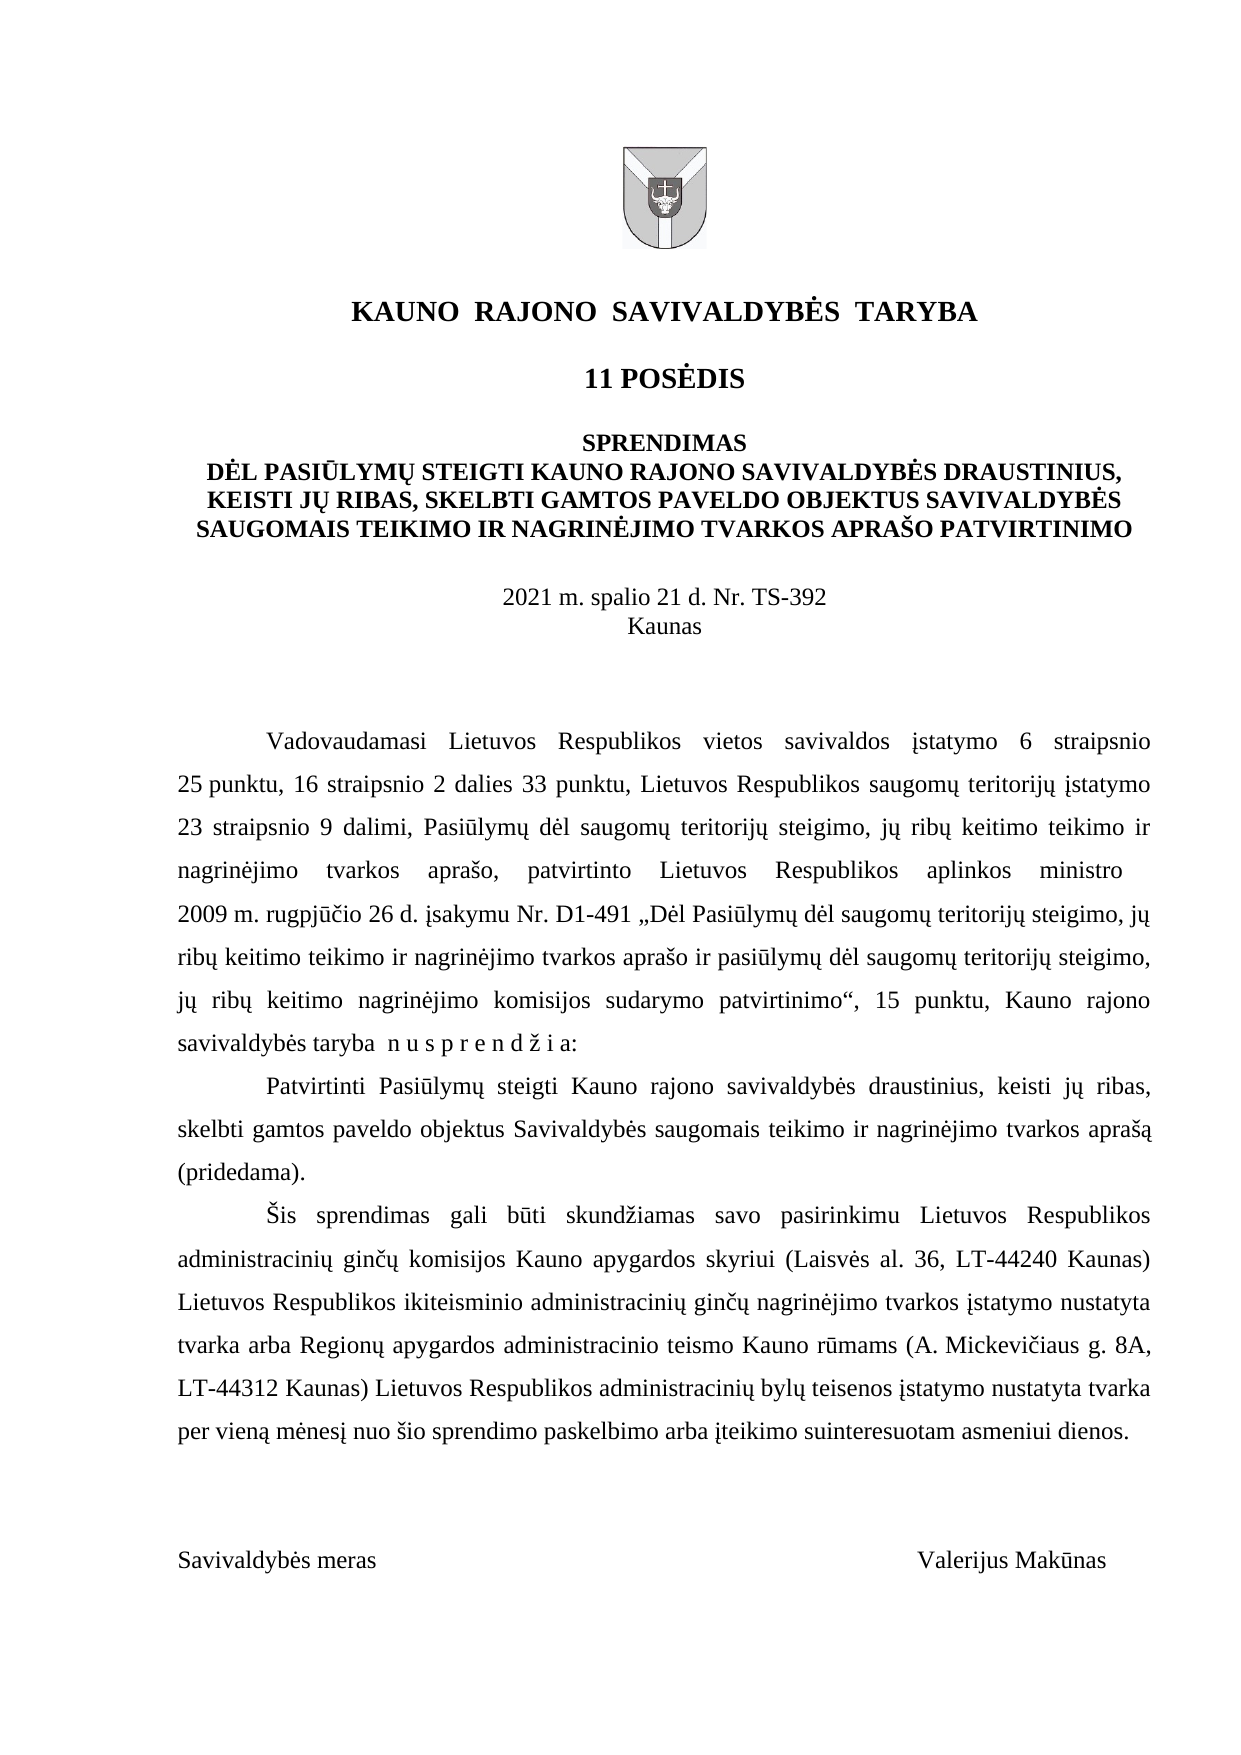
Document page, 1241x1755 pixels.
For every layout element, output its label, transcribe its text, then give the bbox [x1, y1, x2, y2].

text DĖL PASIŪLYMŲ STEIGTI KAUNO RAJONO SAVIVALDYBĖS DRAUSTINIUS, KEISTI JŲ RIBAS, SKELBTI GAMTOS PAVELDO OBJEKTUS SAVIVALDYBĖS SAUGOMAIS TEIKIMO IR NAGRINĖJIMO TVARKOS APRAŠO PATVIRTINIMO [177, 457, 1152, 543]
text Šis sprendimas gali būti skundžiamas savo pasirinkimu Lietuvos Respublikos administracinių ginčų komisijos Kauno apygardos skyriui (Laisvės al. 36, LT-44240 Kaunas) Lietuvos Respublikos ikiteisminio administracinių ginčų nagrinėjimo tvarkos įstatymo nustatyta tvarka arba Regionų apygardos administracinio teismo Kauno rūmams (A. Mickevičiaus g. 8A, LT-44312 Kaunas) Lietuvos Respublikos administracinių bylų teisenos įstatymo nustatyta tvarka per vieną mėnesį nuo šio sprendimo paskelbimo arba įteikimo suinteresuotam asmeniui dienos. [177, 1201, 1152, 1445]
text 2021 m. spalio 21 d. Nr. TS-392 [177, 582, 1152, 611]
text 11 POSĖDIS [177, 361, 1152, 394]
text KAUNO RAJONO SAVIVALDYBĖS TARYBA [177, 294, 1152, 327]
text Vadovaudamasi Lietuvos Respublikos vietos savivaldos įstatymo 6 straipsnio 25 punktu, 16 straipsnio 2 dalies 33 punktu, Lietuvos Respublikos saugomų teritorijų įstatymo 23 straipsnio 9 dalimi, Pasiūlymų dėl saugomų teritorijų steigimo, jų ribų keitimo teikimo ir nagrinėjimo tvarkos aprašo, patvirtinto Lietuvos Respublikos aplinkos ministro 2009 m. rugpjūčio 26 d. įsakymu Nr. D1-491 „Dėl Pasiūlymų dėl saugomų teritorijų steigimo, jų ribų keitimo teikimo ir nagrinėjimo tvarkos aprašo ir pasiūlymų dėl saugomų teritorijų steigimo, jų ribų keitimo nagrinėjimo komisijos sudarymo patvirtinimo“, 15 punktu, Kauno rajono savivaldybės taryba n u s p r e n d ž i a: [177, 726, 1152, 1057]
text Patvirtinti Pasiūlymų steigti Kauno rajono savivaldybės draustinius, keisti jų ribas, skelbti gamtos paveldo objektus Savivaldybės saugomais teikimo ir nagrinėjimo tvarkos aprašą (pridedama). [177, 1071, 1152, 1186]
text Savivaldybės meras Valerijus Makūnas [177, 1546, 1152, 1574]
text SPRENDIMAS [177, 428, 1152, 457]
text Kaunas [177, 611, 1152, 640]
